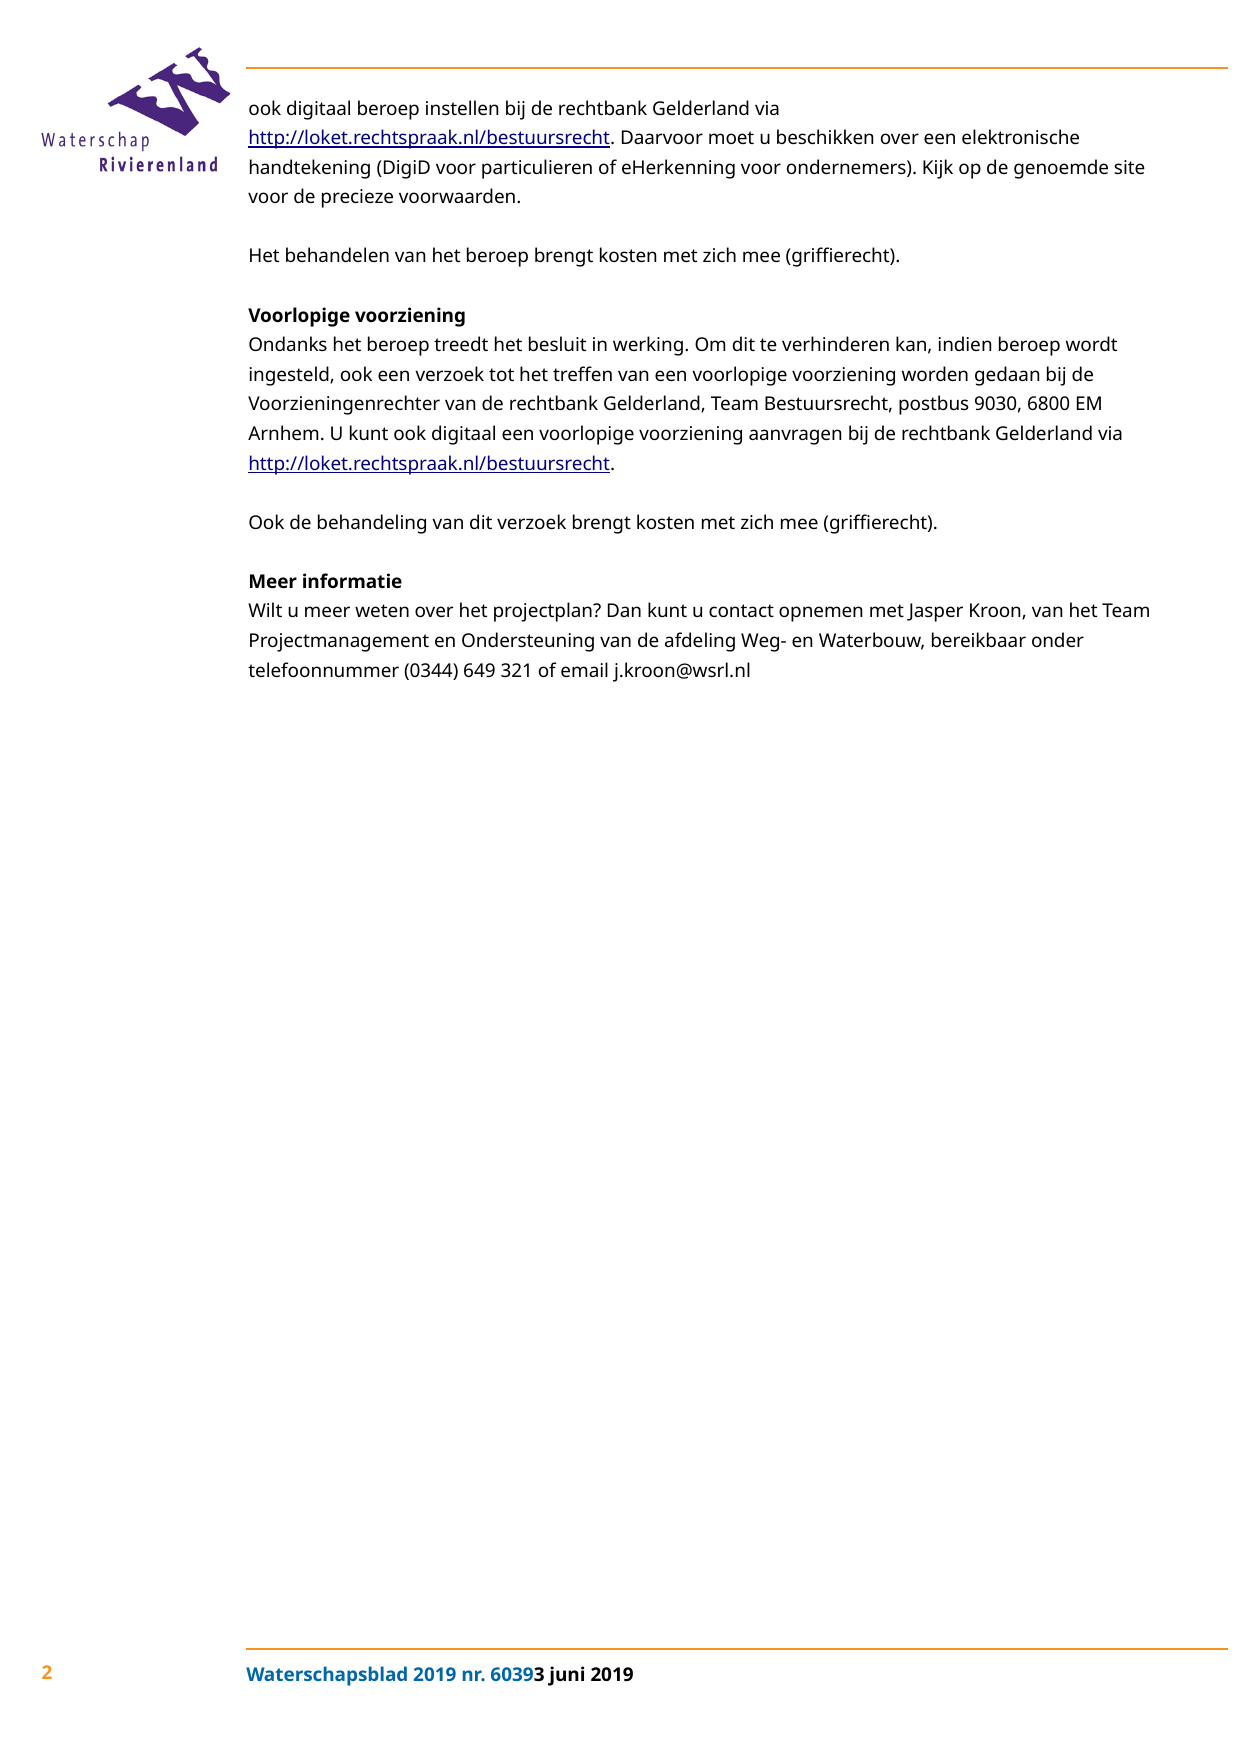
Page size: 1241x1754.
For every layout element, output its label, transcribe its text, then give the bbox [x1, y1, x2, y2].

text Ondanks het beroep treedt het besluit in werking. Om dit te verhinderen kan, indien beroep wordt ingesteld, ook een verzoek tot het treffen van een voorlopige voorziening worden gedaan bij de Voorzieningenrechter van de rechtbank Gelderland, Team Bestuursrecht, postbus 9030, 6800 EM Arnhem. U kunt ook digitaal een voorlopige voorziening aanvragen bij de rechtbank Gelderland via http://loket.rechtspraak.nl/bestuursrecht. [248, 331, 1152, 476]
text Wilt u meer weten over het projectplan? Dan kunt u contact opnemen met Jasper Kroon, van het Team Projectmanagement en Ondersteuning van de afdeling Weg- en Waterbouw, bereikbaar onder telefoonnummer (0344) 649 321 of email j.kroon@wsrl.nl [248, 598, 1152, 683]
text ook digitaal beroep instellen bij de rechtbank Gelderland via http://loket.rechtspraak.nl/bestuursrecht. Daarvoor moet u beschikken over een elektronische handtekening (DigiD voor particulieren of eHerkenning voor ondernemers). Kijk op de genoemde site voor de precieze voorwaarden. [248, 95, 1152, 209]
text Ook de behandeling van dit verzoek brengt kosten met zich mee (griffierecht). [248, 509, 1152, 535]
picture [41, 47, 231, 172]
text Het behandelen van het beroep brengt kosten met zich mee (griffierecht). [248, 243, 1152, 268]
text Voorlopige voorziening [248, 302, 1152, 328]
text Meer informatie [248, 568, 1152, 594]
